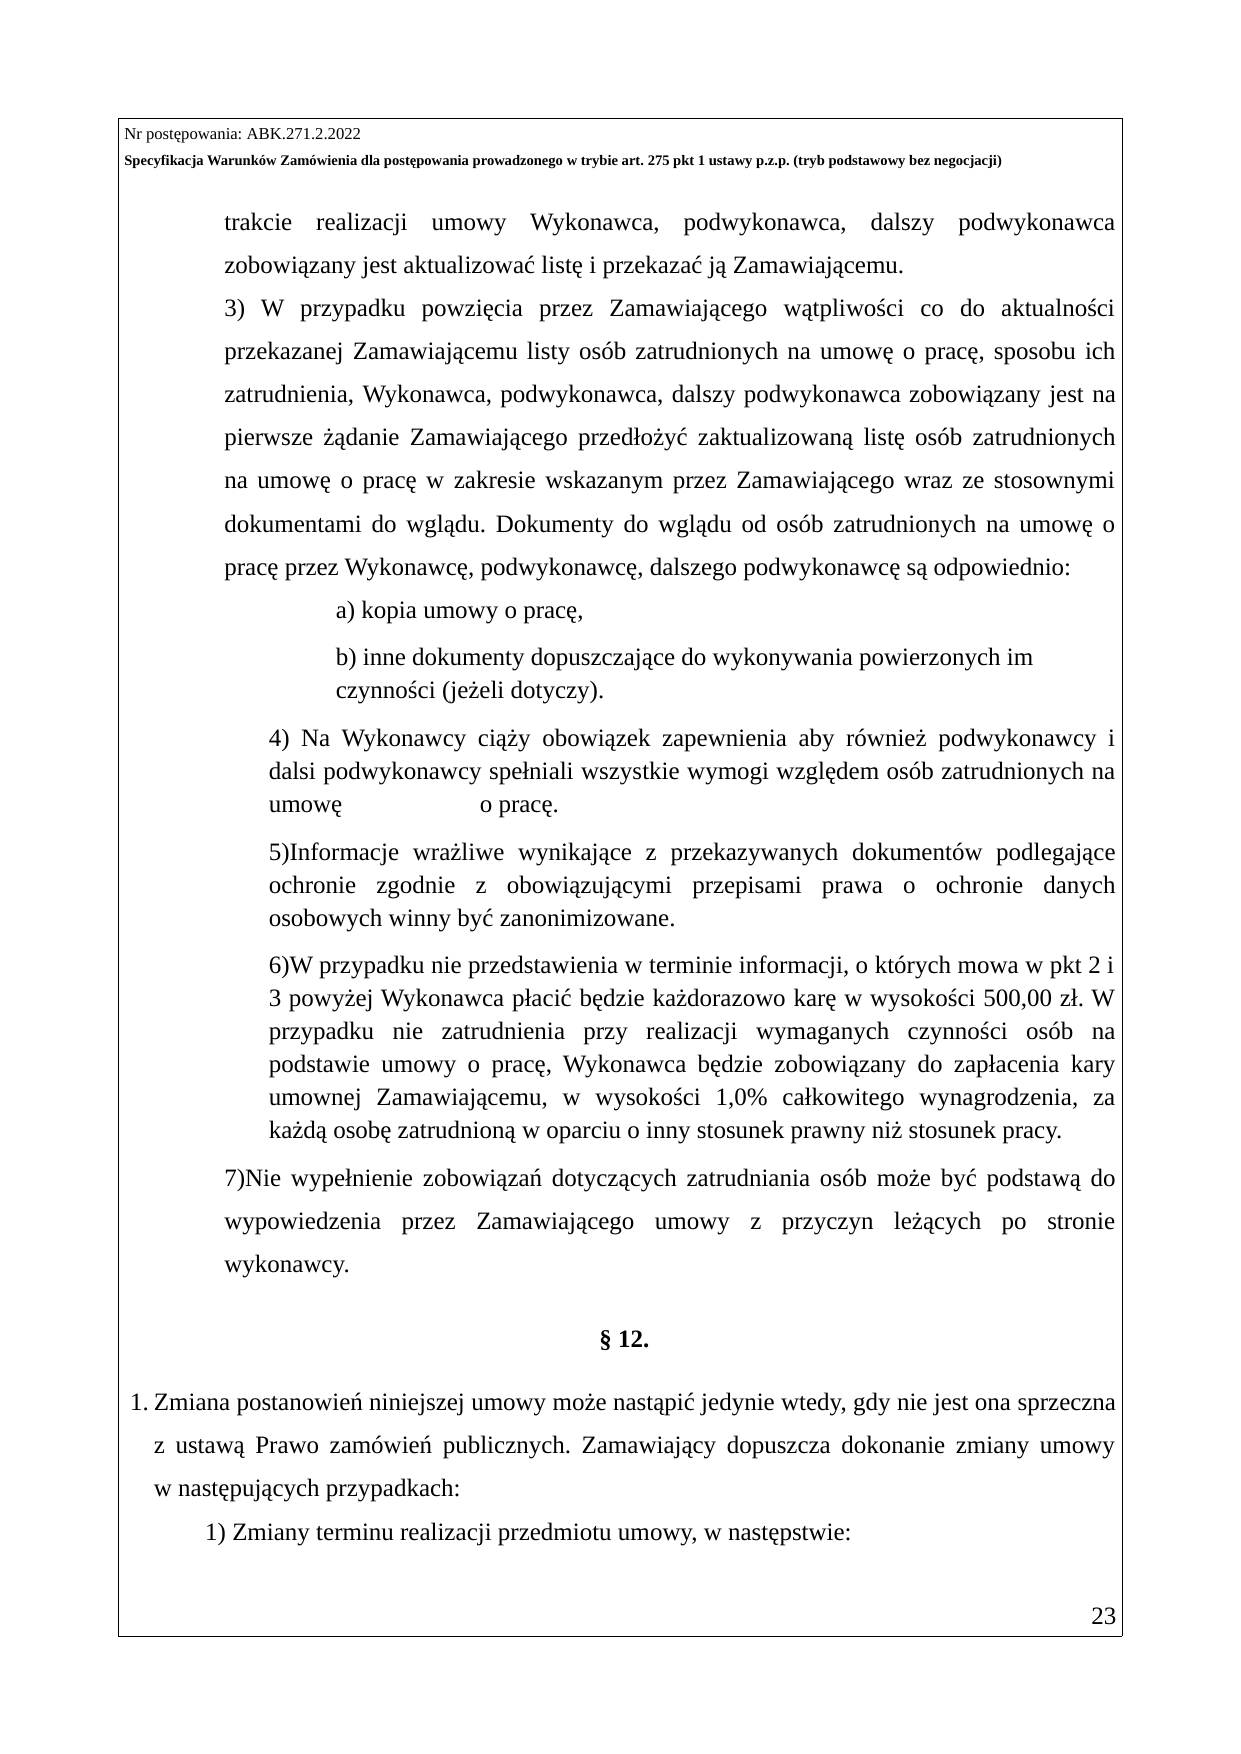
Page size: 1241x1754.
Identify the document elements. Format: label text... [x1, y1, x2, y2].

text a) kopia umowy o pracę, [336, 595, 1116, 624]
text b) inne dokumenty dopuszczające do wykonywania powierzonych im czynności (jeżeli dotyczy). [336, 642, 1116, 704]
text 6)W przypadku nie przedstawienia w terminie informacji, o których mowa w pkt 2 i 3 powyżej Wykonawca płacić będzie każdorazowo karę w wysokości 500,00 zł. W przypadku nie zatrudnienia przy realizacji wymaganych czynności osób na podstawie umowy o pracę, Wykonawca będzie zobowiązany do zapłacenia kary umownej Zamawiającemu, w wysokości 1,0% całkowitego wynagrodzenia, za każdą osobę zatrudnioną w oparciu o inny stosunek prawny niż stosunek pracy. [268, 950, 1116, 1144]
text 4) Na Wykonawcy ciąży obowiązek zapewnienia aby również podwykonawcy i dalsi podwykonawcy spełniali wszystkie wymogi względem osób zatrudnionych na umowę o pracę. [268, 723, 1116, 818]
text trakcie realizacji umowy Wykonawca, podwykonawca, dalszy podwykonawca zobowiązany jest aktualizować listę i przekazać ją Zamawiającemu. [224, 207, 1116, 279]
list Zmiana postanowień niniejszej umowy może nastąpić jedynie wtedy, gdy nie jest ona sprzeczna z ustawą Prawo zamówień publicznych. Zamawiający dopuszcza dokonanie zmiany umowy w następujących przypadkach: [130, 1387, 1116, 1502]
text 3) W przypadku powzięcia przez Zamawiającego wątpliwości co do aktualności przekazanej Zamawiającemu listy osób zatrudnionych na umowę o pracę, sposobu ich zatrudnienia, Wykonawca, podwykonawca, dalszy podwykonawca zobowiązany jest na pierwsze żądanie Zamawiającego przedłożyć zaktualizowaną listę osób zatrudnionych na umowę o pracę w zakresie wskazanym przez Zamawiającego wraz ze stosownymi dokumentami do wglądu. Dokumenty do wglądu od osób zatrudnionych na umowę o pracę przez Wykonawcę, podwykonawcę, dalszego podwykonawcę są odpowiednio: [224, 293, 1116, 581]
text 1) Zmiany terminu realizacji przedmiotu umowy, w następstwie: [205, 1517, 1116, 1545]
text § 12. [149, 1324, 1099, 1353]
text 7)Nie wypełnienie zobowiązań dotyczących zatrudniania osób może być podstawą do wypowiedzenia przez Zamawiającego umowy z przyczyn leżących po stronie wykonawcy. [224, 1163, 1116, 1278]
text 5)Informacje wrażliwe wynikające z przekazywanych dokumentów podlegające ochronie zgodnie z obowiązującymi przepisami prawa o ochronie danych osobowych winny być zanonimizowane. [268, 837, 1116, 932]
